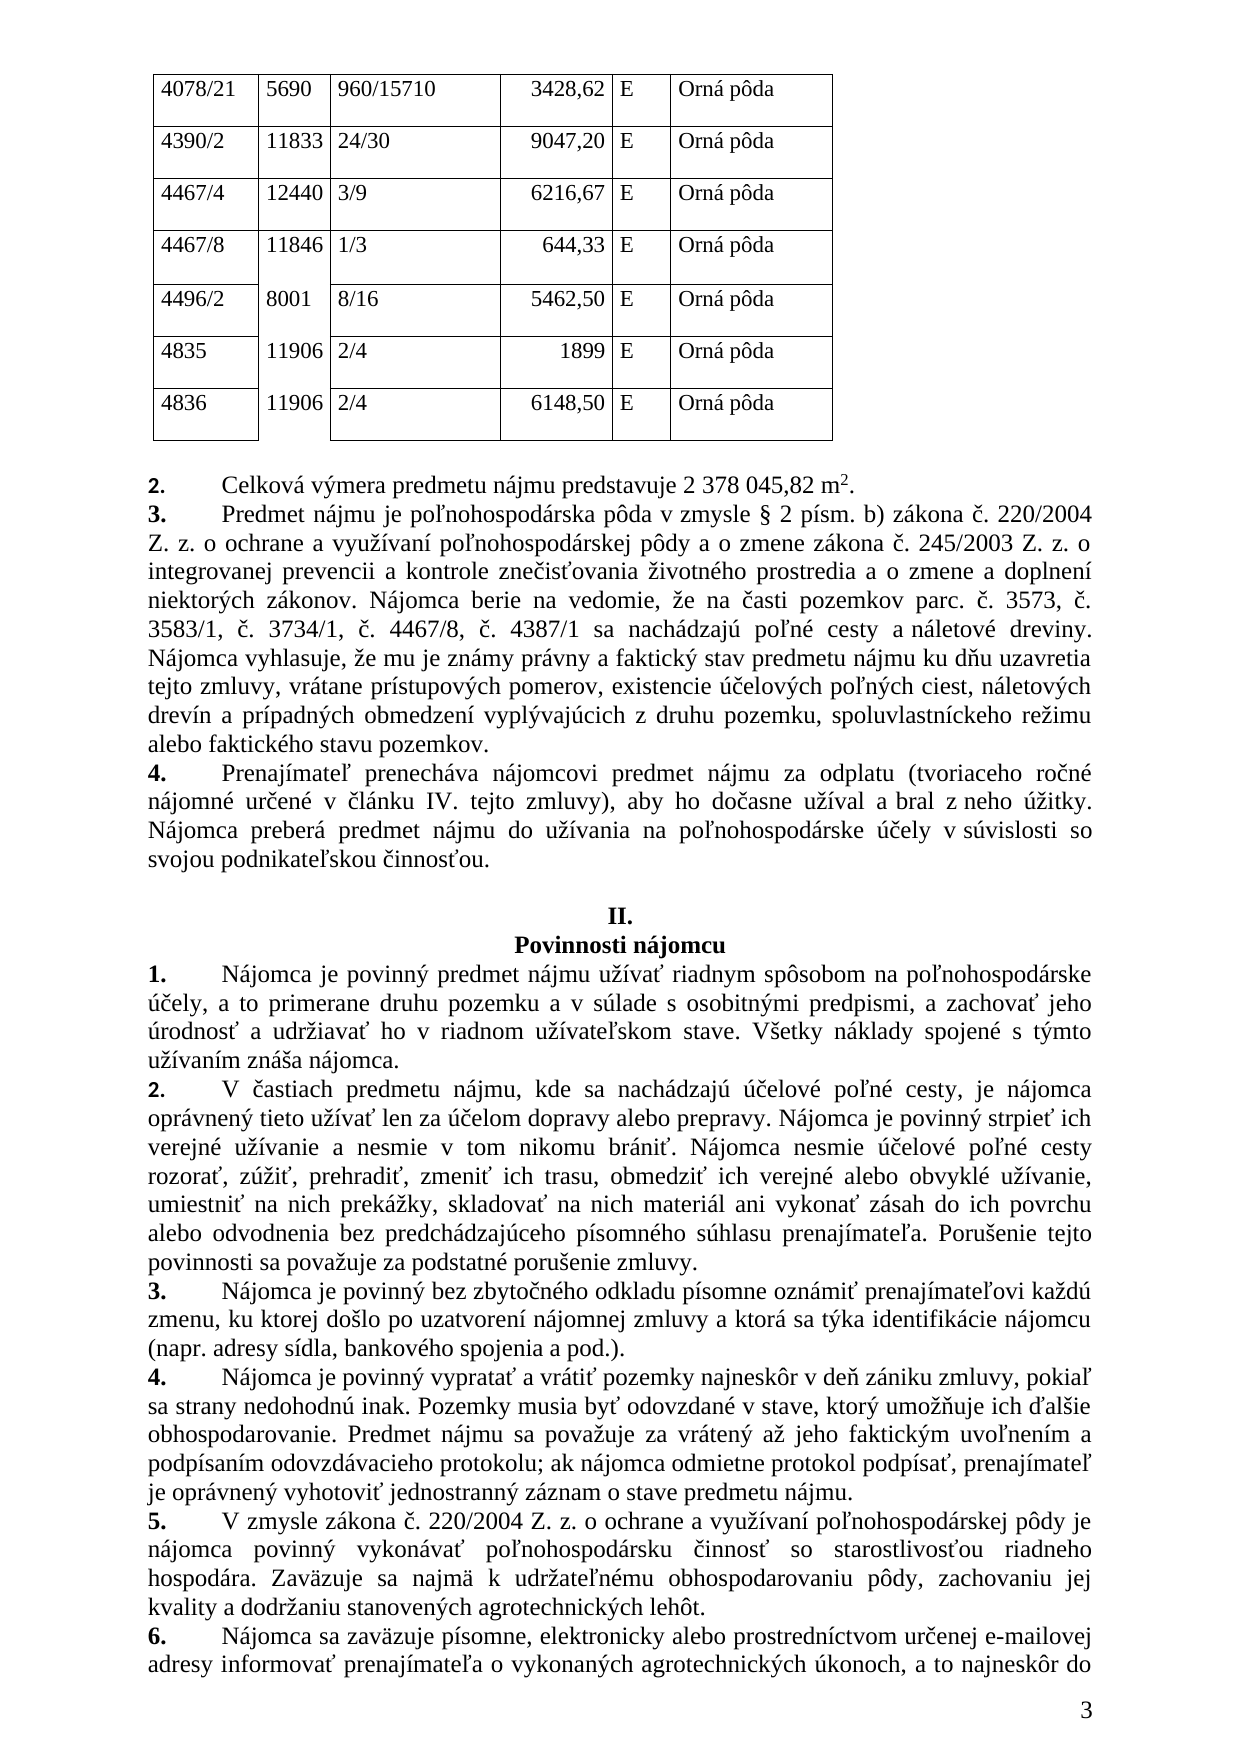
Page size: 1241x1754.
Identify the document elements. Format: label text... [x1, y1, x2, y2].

table_cell 3428,62 [501, 75, 612, 126]
table_cell E [613, 179, 670, 230]
table_cell 11833 [259, 127, 330, 178]
table_cell 8001 [259, 284, 330, 336]
table_cell Orná pôda [671, 127, 832, 178]
table_cell 4496/2 [154, 285, 258, 336]
table_cell Orná pôda [671, 231, 832, 284]
list V častiach predmetu nájmu, kde sa nachádzajú účelové poľné cesty, je nájomca oprávnený tieto užívať len za účelom dopravy alebo prepravy. Nájomca je povinný strpieť ich verejné užívanie a nesmie v tom nikomu brániť. Nájomca nesmie účelové poľné cesty rozorať, zúžiť, prehradiť, zmeniť ich trasu, obmedziť ich verejné alebo obvyklé užívanie, umiestniť na nich prekážky, skladovať na nich materiál ani vykonať zásah do ich povrchu alebo odvodnenia bez predchádzajúceho písomného súhlasu prenajímateľa. Porušenie tejto povinnosti sa považuje za podstatné porušenie zmluvy. [148, 1074, 1092, 1276]
table_cell 4078/21 [154, 75, 258, 126]
list V zmysle zákona č. 220/2004 Z. z. o ochrane a využívaní poľnohospodárskej pôdy je nájomca povinný vykonávať poľnohospodársku činnosť so starostlivosťou riadneho hospodára. Zaväzuje sa najmä k udržateľnému obhospodarovaniu pôdy, zachovaniu jej kvality a dodržaniu stanovených agrotechnických lehôt. [148, 1506, 1092, 1621]
table_cell E [613, 231, 670, 284]
table_cell 644,33 [501, 231, 612, 284]
table_cell 9047,20 [501, 127, 612, 178]
text Povinnosti nájomcu [148, 930, 1092, 959]
table_cell 4467/8 [154, 231, 258, 284]
table_cell E [613, 389, 670, 440]
text II. [148, 901, 1092, 930]
table_cell 11846 [259, 231, 330, 284]
table_cell 5462,50 [501, 285, 612, 336]
table_cell 3/9 [331, 179, 500, 230]
table_cell Orná pôda [671, 285, 832, 336]
table_cell 2/4 [331, 389, 500, 440]
table_cell 4835 [154, 337, 258, 388]
table_cell 5690 [259, 75, 330, 126]
table_cell 6148,50 [501, 389, 612, 440]
table_cell 11906 [259, 388, 330, 440]
list Nájomca je povinný predmet nájmu užívať riadnym spôsobom na poľnohospodárske účely, a to primerane druhu pozemku a v súlade s osobitnými predpismi, a zachovať jeho úrodnosť a udržiavať ho v riadnom užívateľskom stave. Všetky náklady spojené s týmto užívaním znáša nájomca. [148, 959, 1092, 1074]
table_cell 4467/4 [154, 179, 258, 230]
table_cell 1899 [501, 337, 612, 388]
list Prenajímateľ prenecháva nájomcovi predmet nájmu za odplatu (tvoriaceho ročné nájomné určené v článku IV. tejto zmluvy), aby ho dočasne užíval a bral z neho úžitky. Nájomca preberá predmet nájmu do užívania na poľnohospodárske účely v súvislosti so svojou podnikateľskou činnosťou. [148, 758, 1092, 873]
table_cell Orná pôda [671, 179, 832, 230]
table_cell 11906 [259, 336, 330, 388]
list Nájomca je povinný bez zbytočného odkladu písomne oznámiť prenajímateľovi každú zmenu, ku ktorej došlo po uzatvorení nájomnej zmluvy a ktorá sa týka identifikácie nájomcu (napr. adresy sídla, bankového spojenia a pod.). [148, 1276, 1092, 1362]
table_cell 24/30 [331, 127, 500, 178]
table_cell 960/15710 [331, 75, 500, 126]
table_cell 2/4 [331, 337, 500, 388]
table_cell 1/3 [331, 231, 500, 284]
list Predmet nájmu je poľnohospodárska pôda v zmysle § 2 písm. b) zákona č. 220/2004 Z. z. o ochrane a využívaní poľnohospodárskej pôdy a o zmene zákona č. 245/2003 Z. z. o integrovanej prevencii a kontrole znečisťovania životného prostredia a o zmene a doplnení niektorých zákonov. Nájomca berie na vedomie, že na časti pozemkov parc. č. 3573, č. 3583/1, č. 3734/1, č. 4467/8, č. 4387/1 sa nachádzajú poľné cesty a náletové dreviny. Nájomca vyhlasuje, že mu je známy právny a faktický stav predmetu nájmu ku dňu uzavretia tejto zmluvy, vrátane prístupových pomerov, existencie účelových poľných ciest, náletových drevín a prípadných obmedzení vyplývajúcich z druhu pozemku, spoluvlastníckeho režimu alebo faktického stavu pozemkov. [148, 499, 1092, 758]
table_cell 6216,67 [501, 179, 612, 230]
table_cell E [613, 127, 670, 178]
table_cell Orná pôda [671, 337, 832, 388]
table_cell Orná pôda [671, 389, 832, 440]
list Celková výmera predmetu nájmu predstavuje 2 378 045,82 m2. [148, 470, 1092, 499]
table_cell 8/16 [331, 285, 500, 336]
table_cell E [613, 337, 670, 388]
table_cell 4836 [154, 389, 258, 440]
table_cell 12440 [259, 179, 330, 230]
list Nájomca sa zaväzuje písomne, elektronicky alebo prostredníctvom určenej e-mailovej adresy informovať prenajímateľa o vykonaných agrotechnických úkonoch, a to najneskôr do [148, 1621, 1092, 1678]
table_cell 4390/2 [154, 127, 258, 178]
list Nájomca je povinný vypratať a vrátiť pozemky najneskôr v deň zániku zmluvy, pokiaľ sa strany nedohodnú inak. Pozemky musia byť odovzdané v stave, ktorý umožňuje ich ďalšie obhospodarovanie. Predmet nájmu sa považuje za vrátený až jeho faktickým uvoľnením a podpísaním odovzdávacieho protokolu; ak nájomca odmietne protokol podpísať, prenajímateľ je oprávnený vyhotoviť jednostranný záznam o stave predmetu nájmu. [148, 1362, 1092, 1506]
table_cell E [613, 285, 670, 336]
table_cell Orná pôda [671, 75, 832, 126]
table_cell E [613, 75, 670, 126]
